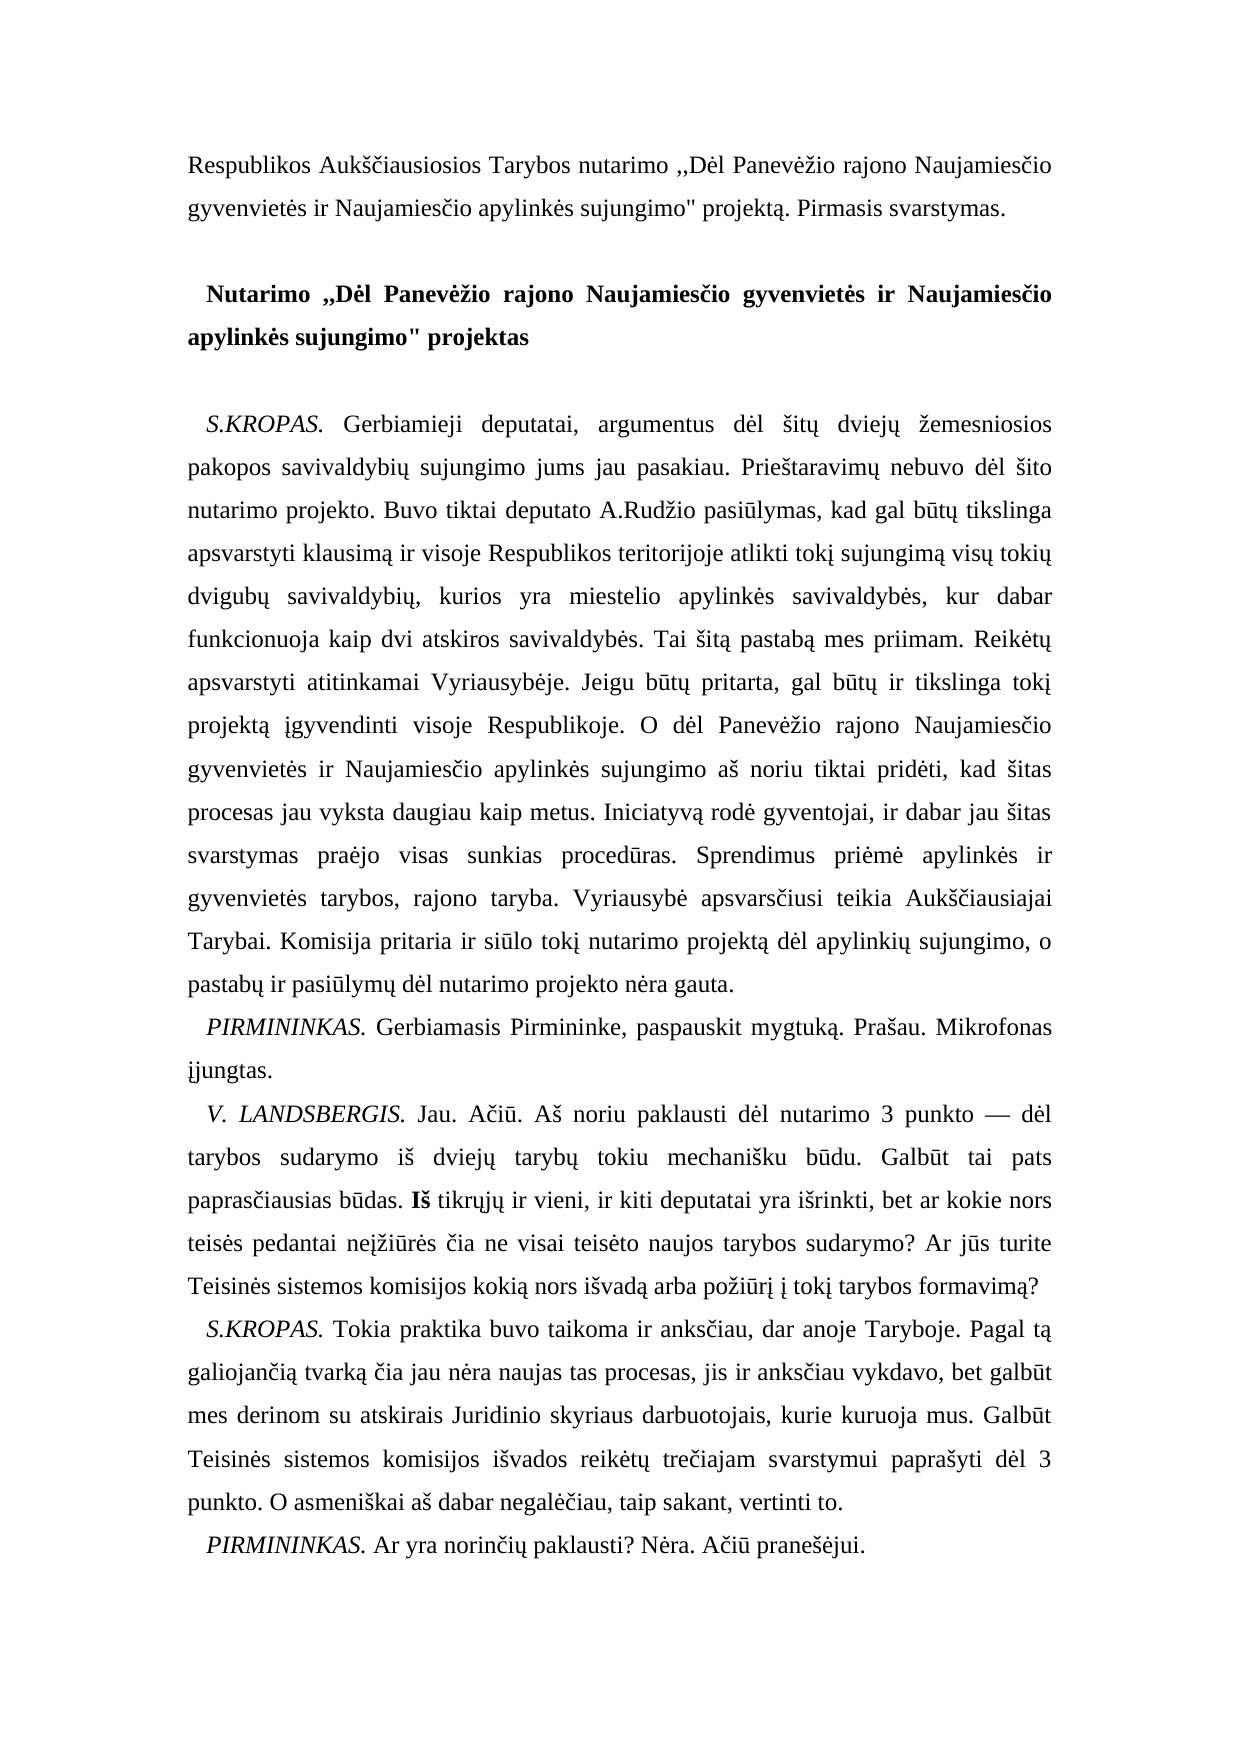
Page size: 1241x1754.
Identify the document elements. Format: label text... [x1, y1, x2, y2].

text PIRMININKAS. Ar yra norinčių paklausti? Nėra. Ačiū pranešėjui. [187, 1530, 1053, 1559]
text Respublikos Aukščiausiosios Tarybos nutarimo ,,Dėl Panevėžio rajono Naujamiesčio gyvenvietės ir Naujamiesčio apylinkės sujungimo" projektą. Pirmasis svarstymas. [187, 150, 1053, 222]
text S.KROPAS. Tokia praktika buvo taikoma ir anksčiau, dar anoje Taryboje. Pagal tą galiojančią tvarką čia jau nėra naujas tas procesas, jis ir anksčiau vykdavo, bet galbūt mes derinom su atskirais Juridinio skyriaus darbuotojais, kurie kuruoja mus. Galbūt Teisinės sistemos komisijos išvados reikėtų trečiajam svarstymui paprašyti dėl 3 punkto. O asmeniškai aš dabar negalėčiau, taip sakant, vertinti to. [187, 1314, 1053, 1516]
text Nutarimo ,,Dėl Panevėžio rajono Naujamiesčio gyvenvietės ir Naujamiesčio apylinkės sujungimo" projektas [187, 279, 1053, 351]
text S.KROPAS. Gerbiamieji deputatai, argumentus dėl šitų dviejų žemesniosios pakopos savivaldybių sujungimo jums jau pasakiau. Prieštaravimų nebuvo dėl šito nutarimo projekto. Buvo tiktai deputato A.Rudžio pasiūlymas, kad gal būtų tikslinga apsvarstyti klausimą ir visoje Respublikos teritorijoje atlikti tokį sujungimą visų tokių dvigubų savivaldybių, kurios yra miestelio apylinkės savivaldybės, kur dabar funkcionuoja kaip dvi atskiros savivaldybės. Tai šitą pastabą mes priimam. Reikėtų apsvarstyti atitinkamai Vyriausybėje. Jeigu būtų pritarta, gal būtų ir tikslinga tokį projektą įgyvendinti visoje Respublikoje. O dėl Panevėžio rajono Naujamiesčio gyvenvietės ir Naujamiesčio apylinkės sujungimo aš noriu tiktai pridėti, kad šitas procesas jau vyksta daugiau kaip metus. Iniciatyvą rodė gyventojai, ir dabar jau šitas svarstymas praėjo visas sunkias procedūras. Sprendimus priėmė apylinkės ir gyvenvietės tarybos, rajono taryba. Vyriausybė apsvarsčiusi teikia Aukščiausiajai Tarybai. Komisija pritaria ir siūlo tokį nutarimo projektą dėl apylinkių sujungimo, o pastabų ir pasiūlymų dėl nutarimo projekto nėra gauta. [187, 409, 1053, 998]
text PIRMININKAS. Gerbiamasis Pirmininke, paspauskit mygtuką. Prašau. Mikrofonas įjungtas. [187, 1012, 1053, 1084]
text V. LANDSBERGIS. Jau. Ačiū. Aš noriu paklausti dėl nutarimo 3 punkto — dėl tarybos sudarymo iš dviejų tarybų tokiu mechanišku būdu. Galbūt tai pats paprasčiausias būdas. Iš tikrųjų ir vieni, ir kiti deputatai yra išrinkti, bet ar kokie nors teisės pedantai neįžiūrės čia ne visai teisėto naujos tarybos sudarymo? Ar jūs turite Teisinės sistemos komisijos kokią nors išvadą arba požiūrį į tokį tarybos formavimą? [187, 1099, 1053, 1300]
